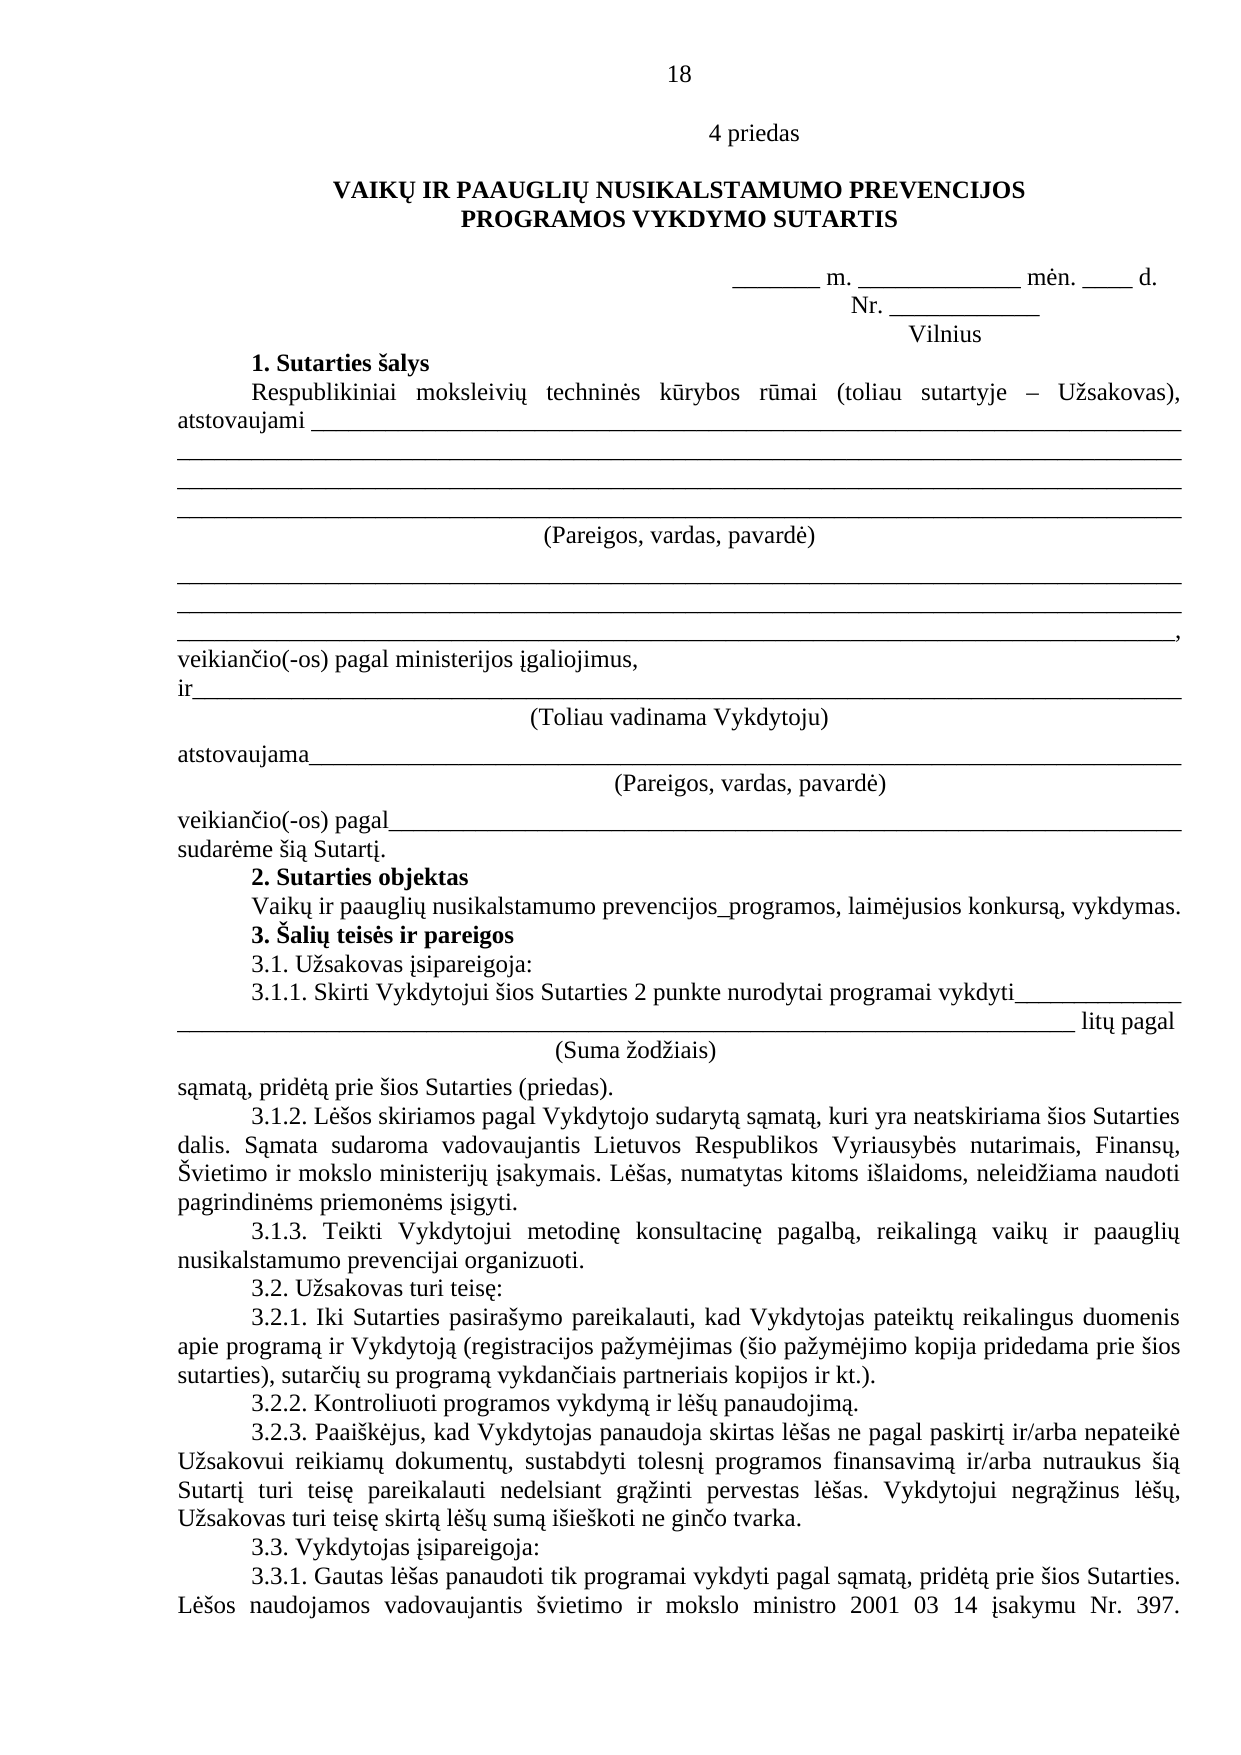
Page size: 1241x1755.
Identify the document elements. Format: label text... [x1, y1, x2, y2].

text (Pareigos, vardas, pavardė) [177, 521, 1181, 558]
text Vilnius [177, 319, 1181, 348]
text Vaikų ir paauglių nusikalstamumo prevencijos programos, laimėjusios konkursą, vykdymas. [177, 891, 1181, 920]
text 2. Sutarties objektas [177, 862, 1181, 891]
text Respublikiniai moksleivių techninės kūrybos rūmai (toliau sutartyje – Užsakovas), atstovaujami [177, 377, 1181, 434]
text VAIKŲ IR PAAUGLIŲ NUSIKALSTAMUMO PREVENCIJOS [177, 176, 1181, 204]
text 3.1.1. Skirti Vykdytojui šios Sutarties 2 punkte nurodytai programai vykdyti litų pagal [177, 977, 1181, 1035]
text , [177, 587, 1181, 612]
text 3.3.1. Gautas lėšas panaudoti tik programai vykdyti pagal sąmatą, pridėtą prie šios Sutarties. Lėšos naudojamos vadovaujantis švietimo ir mokslo ministro 2001 03 14 įsakymu Nr. 397. [177, 1561, 1181, 1618]
text 3.2.2. Kontroliuoti programos vykdymą ir lėšų panaudojimą. [177, 1388, 1181, 1417]
text 3. Šalių teisės ir pareigos [177, 920, 1181, 949]
text atstovaujama [177, 739, 1181, 768]
text 3.1.3. Teikti Vykdytojui metodinę konsultacinę pagalbą, reikalingą vaikų ir paauglių nusikalstamumo prevencijai organizuoti. [177, 1216, 1181, 1273]
text 3.1. Užsakovas įsipareigoja: [177, 949, 1181, 977]
text 3.2. Užsakovas turi teisę: [177, 1273, 1181, 1302]
text 3.3. Vykdytojas įsipareigoja: [177, 1532, 1181, 1561]
text (Suma žodžiais) [177, 1035, 1181, 1072]
text PROGRAMOS VYKDYMO SUTARTIS [177, 204, 1181, 233]
text , [177, 613, 1181, 644]
text sudarėme šią Sutartį. [177, 834, 1181, 862]
text ir [177, 673, 1181, 702]
text 3.2.1. Iki Sutarties pasirašymo pareikalauti, kad Vykdytojas pateiktų reikalingus duomenis apie programą ir Vykdytoją (registracijos pažymėjimas (šio pažymėjimo kopija pridedama prie šios sutarties), sutarčių su programą vykdančiais partneriais kopijos ir kt.). [177, 1302, 1181, 1388]
text sąmatą, pridėtą prie šios Sutarties (priedas). [177, 1072, 1181, 1101]
text Nr. ____________ [177, 291, 1181, 319]
text 3.1.2. Lėšos skiriamos pagal Vykdytojo sudarytą sąmatą, kuri yra neatskiriama šios Sutarties dalis. Sąmata sudaroma vadovaujantis Lietuvos Respublikos Vyriausybės nutarimais, Finansų, Švietimo ir mokslo ministerijų įsakymais. Lėšas, numatytas kitoms išlaidoms, neleidžiama naudoti pagrindinėms priemonėms įsigyti. [177, 1101, 1181, 1216]
text (Toliau vadinama Vykdytoju) [177, 702, 1181, 739]
text (Pareigos, vardas, pavardė) [177, 768, 1181, 805]
text 1. Sutarties šalys [177, 348, 1181, 377]
text _______ m. _____________ mėn. ____ d. [177, 262, 1181, 291]
text 3.2.3. Paaiškėjus, kad Vykdytojas panaudoja skirtas lėšas ne pagal paskirtį ir/arba nepateikė Užsakovui reikiamų dokumentų, sustabdyti tolesnį programos finansavimą ir/arba nutraukus šią Sutartį turi teisę pareikalauti nedelsiant grąžinti pervestas lėšas. Vykdytojui negrąžinus lėšų, Užsakovas turi teisę skirtą lėšų sumą išieškoti ne ginčo tvarka. [177, 1417, 1181, 1532]
text veikiančio(-os) pagal ministerijos įgaliojimus, [177, 644, 1181, 673]
text veikiančio(-os) pagal [177, 805, 1181, 834]
text 4 priedas [177, 118, 1181, 147]
